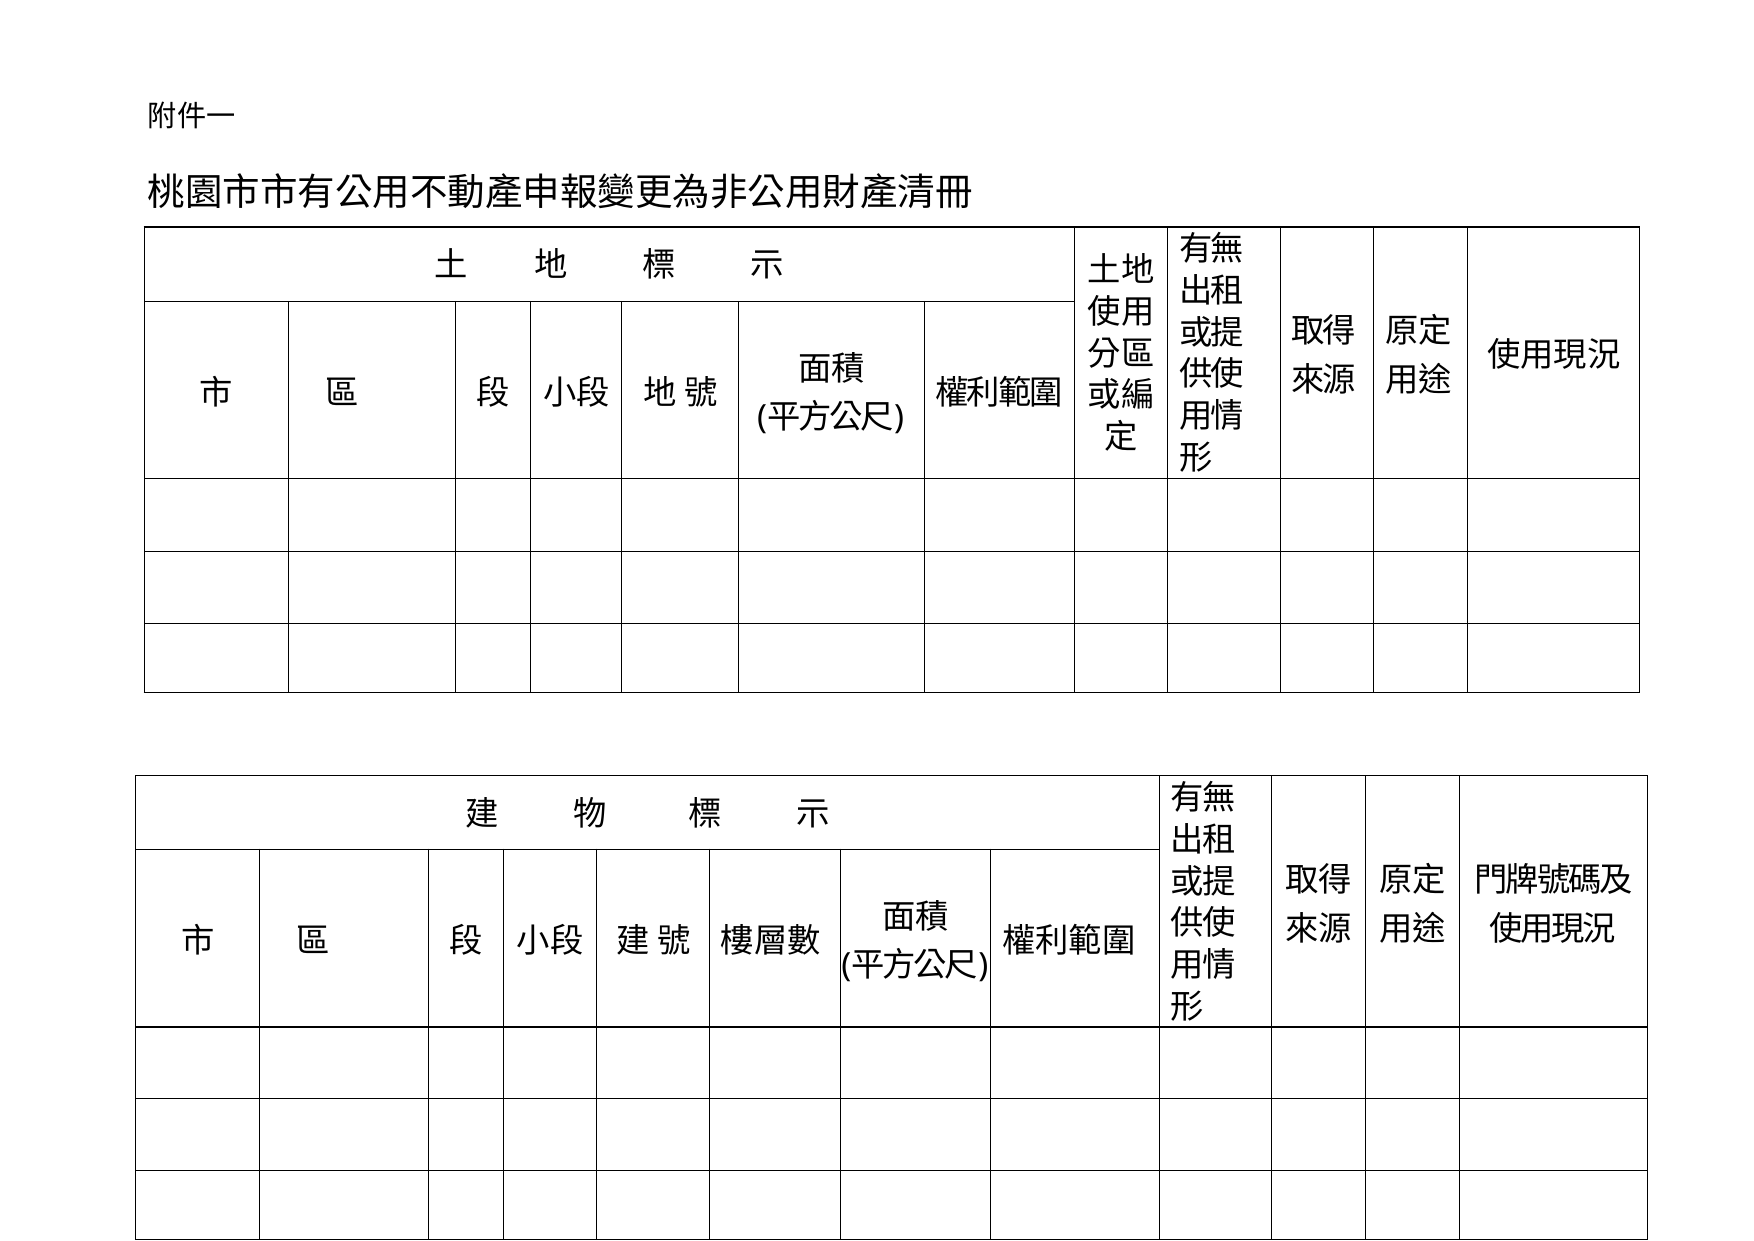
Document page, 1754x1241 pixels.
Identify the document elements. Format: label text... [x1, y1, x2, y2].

table_cell [710, 1099, 840, 1169]
table_header 土 地 標 示 [145, 228, 1074, 301]
table_cell 市 [136, 850, 259, 1026]
table_cell [136, 1171, 259, 1239]
table_cell 區 [289, 302, 455, 477]
table_cell [710, 1171, 840, 1239]
table_cell [1075, 479, 1167, 551]
table_cell [1366, 1028, 1459, 1098]
table_cell [710, 1028, 840, 1098]
table_cell [1468, 479, 1639, 551]
table_cell [504, 1171, 596, 1239]
table_cell [289, 552, 455, 622]
table_cell [841, 1099, 990, 1169]
table_cell 段 [429, 850, 503, 1026]
table_cell [456, 552, 530, 622]
table_cell [531, 479, 621, 551]
table_cell [260, 1028, 428, 1098]
table_cell [597, 1171, 709, 1239]
table_header 原定用途 [1366, 776, 1459, 1026]
table_header 原定用途 [1374, 228, 1467, 477]
table_cell [1468, 552, 1639, 622]
table_cell 權利範圍 [925, 302, 1074, 477]
table_cell [1374, 552, 1467, 622]
table_cell [429, 1099, 503, 1169]
table_cell [145, 552, 288, 622]
table_cell 地 號 [622, 302, 738, 477]
text 附件一 [148, 76, 1636, 151]
table_cell [925, 479, 1074, 551]
table_cell [136, 1099, 259, 1169]
table_cell [1468, 624, 1639, 692]
table_header 建 物 標 示 [136, 776, 1159, 848]
table_cell [622, 552, 738, 622]
table_cell [1160, 1099, 1271, 1169]
table_cell [622, 624, 738, 692]
table_cell [504, 1028, 596, 1098]
table_header 土地使用分區 或編定 [1075, 228, 1167, 477]
table_cell [841, 1171, 990, 1239]
table_header 取得來源 [1272, 776, 1365, 1026]
table_cell 小段 [531, 302, 621, 477]
table_cell [739, 479, 924, 551]
table_cell [1281, 624, 1373, 692]
table_cell [1160, 1171, 1271, 1239]
table_cell [1281, 479, 1373, 551]
table_header 有無出租或提供使用情形 [1160, 776, 1271, 1026]
table_cell [925, 552, 1074, 622]
table_header 使用現況 [1468, 228, 1639, 477]
table_cell [1075, 552, 1167, 622]
table_cell 權利範圍 [991, 850, 1159, 1026]
table_cell [136, 1028, 259, 1098]
table_cell [1168, 479, 1280, 551]
table_cell [1075, 624, 1167, 692]
table_cell [1374, 624, 1467, 692]
table_cell [841, 1028, 990, 1098]
table_cell [260, 1099, 428, 1169]
table_cell [1160, 1028, 1271, 1098]
table_cell [289, 479, 455, 551]
table_cell [991, 1028, 1159, 1098]
table_cell [1366, 1099, 1459, 1169]
text 桃園市市有公用不動產申報變更為非公用財產清冊 [148, 151, 1636, 226]
table_cell [1460, 1171, 1647, 1239]
table_cell [739, 552, 924, 622]
table_cell 市 [145, 302, 288, 477]
table_cell [289, 624, 455, 692]
table_cell [991, 1099, 1159, 1169]
table_cell [429, 1171, 503, 1239]
table_header 有無出租或提供使用情形 [1168, 228, 1280, 477]
table_cell [1281, 552, 1373, 622]
table_cell [260, 1171, 428, 1239]
table_cell [925, 624, 1074, 692]
table_cell [1168, 624, 1280, 692]
table_cell [1460, 1028, 1647, 1098]
table_cell 面積 (平方公尺) [841, 850, 990, 1026]
table_cell 小段 [504, 850, 596, 1026]
table_cell [991, 1171, 1159, 1239]
table_header 取得來源 [1281, 228, 1373, 477]
table_cell [739, 624, 924, 692]
table_cell [145, 479, 288, 551]
table_cell 段 [456, 302, 530, 477]
table_cell [145, 624, 288, 692]
table_cell [429, 1028, 503, 1098]
table_cell 區 [260, 850, 428, 1026]
table_cell [622, 479, 738, 551]
table_cell [531, 552, 621, 622]
table_cell [456, 624, 530, 692]
table_cell 樓層數 [710, 850, 840, 1026]
table_cell [597, 1099, 709, 1169]
table_cell [597, 1028, 709, 1098]
table_cell [1460, 1099, 1647, 1169]
table_cell [531, 624, 621, 692]
table_cell [1168, 552, 1280, 622]
table_cell [1272, 1171, 1365, 1239]
table_cell [1272, 1099, 1365, 1169]
table_cell [504, 1099, 596, 1169]
table_cell 面積 (平方公尺) [739, 302, 924, 477]
table_cell [1366, 1171, 1459, 1239]
table_cell [1272, 1028, 1365, 1098]
table_cell [456, 479, 530, 551]
table_cell 建 號 [597, 850, 709, 1026]
table_cell [1374, 479, 1467, 551]
table_header 門牌號碼及使用現況 [1460, 776, 1647, 1026]
